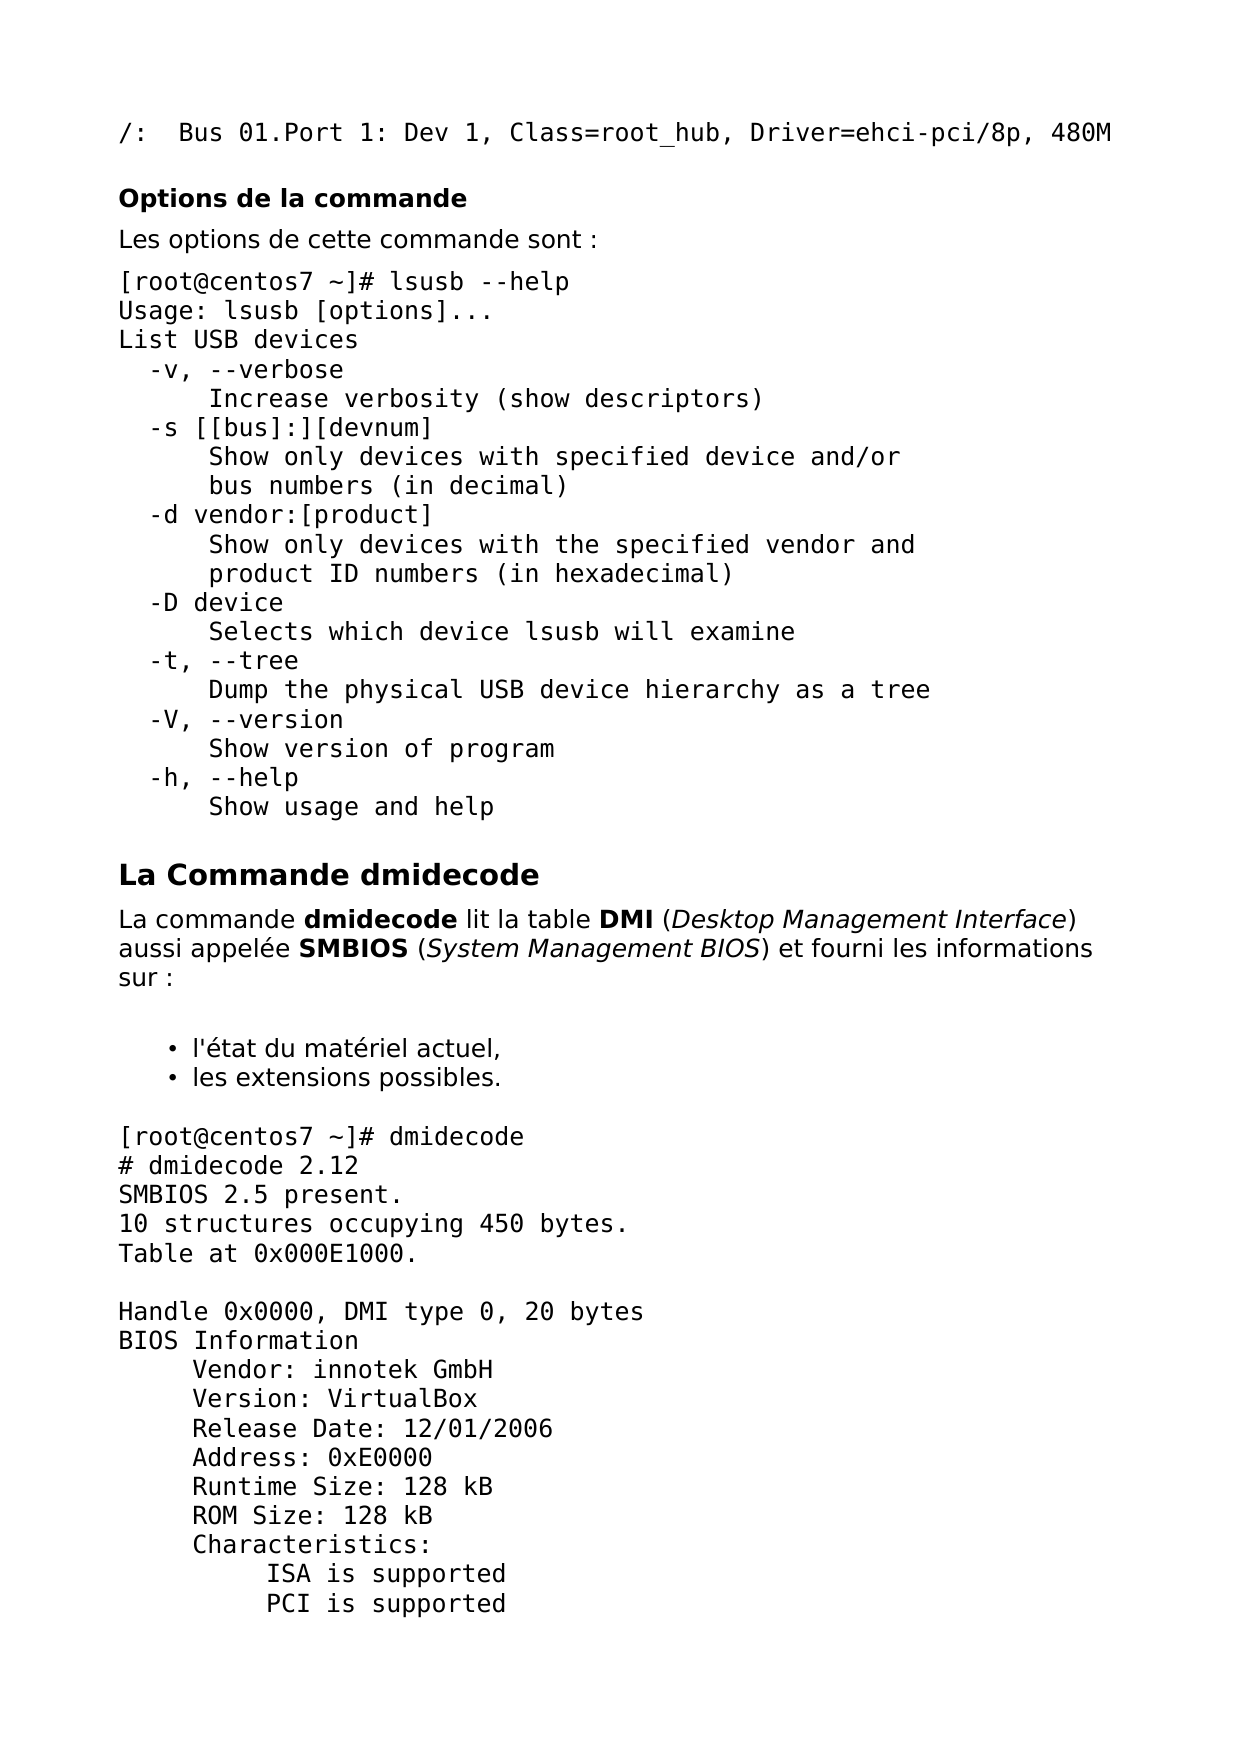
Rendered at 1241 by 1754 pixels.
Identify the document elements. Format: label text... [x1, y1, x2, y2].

list l'état du matériel actuel, [177, 1034, 1122, 1063]
text Les options de cette commande sont : [118, 226, 1122, 255]
text La commande dmidecode lit la table DMI (Desktop Management Interface) aussi appelée SMBIOS (System Management BIOS) et fourni les informations sur : [118, 905, 1122, 992]
subtitle Options de la commande [118, 184, 1122, 213]
list les extensions possibles. [177, 1063, 1122, 1093]
text /: Bus 01.Port 1: Dev 1, Class=root_hub, Driver=ehci-pci/8p, 480M [118, 118, 1122, 147]
text [root@centos7 ~]# dmidecode # dmidecode 2.12 SMBIOS 2.5 present. 10 structures occupying 450 bytes. Table at 0x000E1000. Handle 0x0000, DMI type 0, 20 bytes BIOS Information Vendor: innotek GmbH Version: VirtualBox Release Date: 12/01/2006 Address: 0xE0000 Runtime Size: 128 kB ROM Size: 128 kB Characteristics: ISA is supported PCI is supported [118, 1122, 1122, 1618]
text [root@centos7 ~]# lsusb --help Usage: lsusb [options]... List USB devices -v, --verbose Increase verbosity (show descriptors) -s [[bus]:][devnum] Show only devices with specified device and/or bus numbers (in decimal) -d vendor:[product] Show only devices with the specified vendor and product ID numbers (in hexadecimal) -D device Selects which device lsusb will examine -t, --tree Dump the physical USB device hierarchy as a tree -V, --version Show version of program -h, --help Show usage and help [118, 267, 1122, 822]
subtitle La Commande dmidecode [118, 858, 1122, 892]
